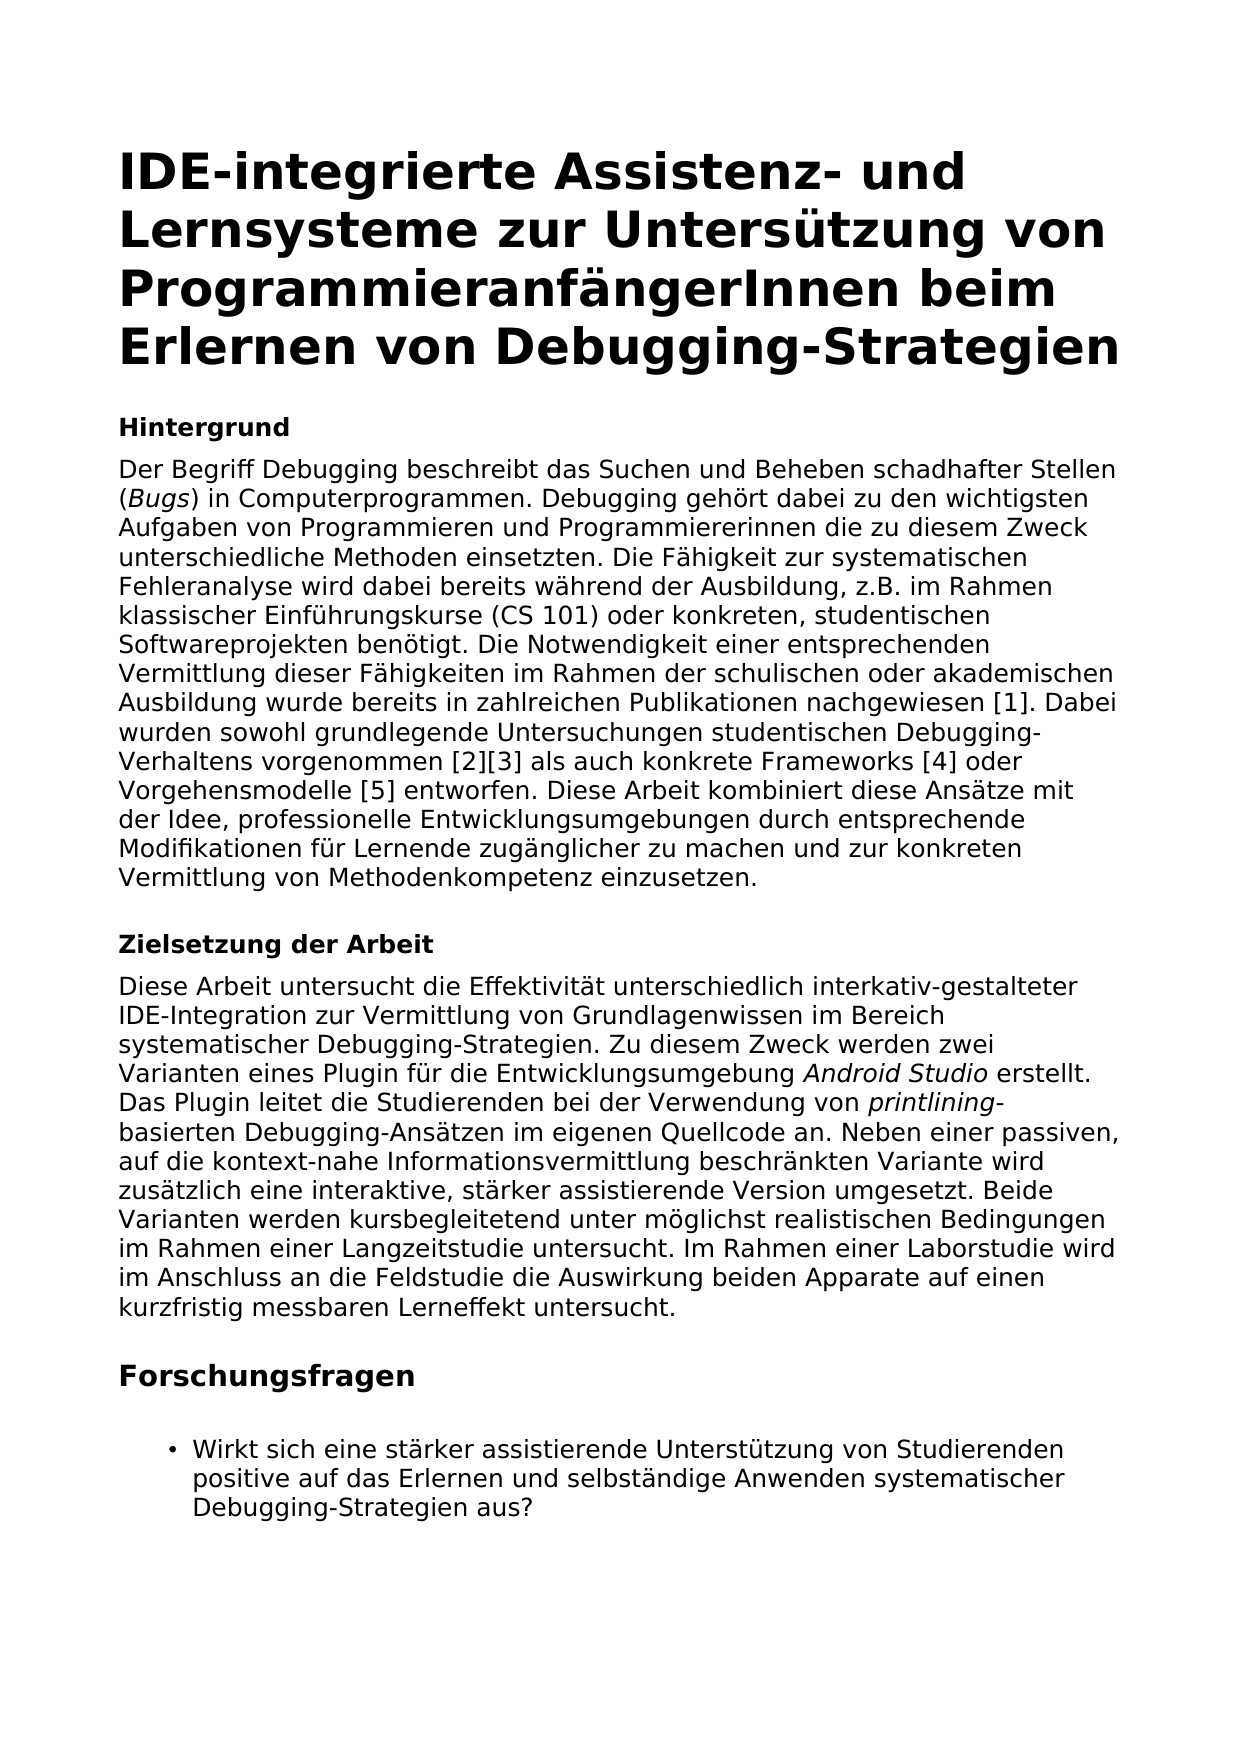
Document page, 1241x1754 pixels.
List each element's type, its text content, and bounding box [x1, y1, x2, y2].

text Diese Arbeit untersucht die Effektivität unterschiedlich interkativ-gestalteter IDE-Integration zur Vermittlung von Grundlagenwissen im Bereich systematischer Debugging-Strategien. Zu diesem Zweck werden zwei Varianten eines Plugin für die Entwicklungsumgebung Android Studio erstellt. Das Plugin leitet die Studierenden bei der Verwendung von printlining-basierten Debugging-Ansätzen im eigenen Quellcode an. Neben einer passiven, auf die kontext-nahe Informationsvermittlung beschränkten Variante wird zusätzlich eine interaktive, stärker assistierende Version umgesetzt. Beide Varianten werden kursbegleitetend unter möglichst realistischen Bedingungen im Rahmen einer Langzeitstudie untersucht. Im Rahmen einer Laborstudie wird im Anschluss an die Feldstudie die Auswirkung beiden Apparate auf einen kurzfristig messbaren Lerneffekt untersucht. [118, 972, 1122, 1322]
text Der Begriff Debugging beschreibt das Suchen und Beheben schadhafter Stellen (Bugs) in Computerprogrammen. Debugging gehört dabei zu den wichtigsten Aufgaben von Programmieren und Programmiererinnen die zu diesem Zweck unterschiedliche Methoden einsetzten. Die Fähigkeit zur systematischen Fehleranalyse wird dabei bereits während der Ausbildung, z.B. im Rahmen klassischer Einführungskurse (CS 101) oder konkreten, studentischen Softwareprojekten benötigt. Die Notwendigkeit einer entsprechenden Vermittlung dieser Fähigkeiten im Rahmen der schulischen oder akademischen Ausbildung wurde bereits in zahlreichen Publikationen nachgewiesen [1]. Dabei wurden sowohl grundlegende Untersuchungen studentischen Debugging-Verhaltens vorgenommen [2][3] als auch konkrete Frameworks [4] oder Vorgehensmodelle [5] entworfen. Diese Arbeit kombiniert diese Ansätze mit der Idee, professionelle Entwicklungsumgebungen durch entsprechende Modifikationen für Lernende zugänglicher zu machen und zur konkreten Vermittlung von Methodenkompetenz einzusetzen. [118, 455, 1122, 893]
list Wirkt sich eine stärker assistierende Unterstützung von Studierenden positive auf das Erlernen und selbständige Anwenden systematischer Debugging-Strategien aus? [177, 1435, 1122, 1523]
subtitle Hintergrund [118, 413, 1122, 443]
subtitle Zielsetzung der Arbeit [118, 930, 1122, 959]
subtitle Forschungsfragen [118, 1359, 1122, 1393]
subtitle IDE-integrierte Assistenz- und Lernsysteme zur Untersützung von ProgrammieranfängerInnen beim Erlernen von Debugging-Strategien [118, 143, 1122, 376]
